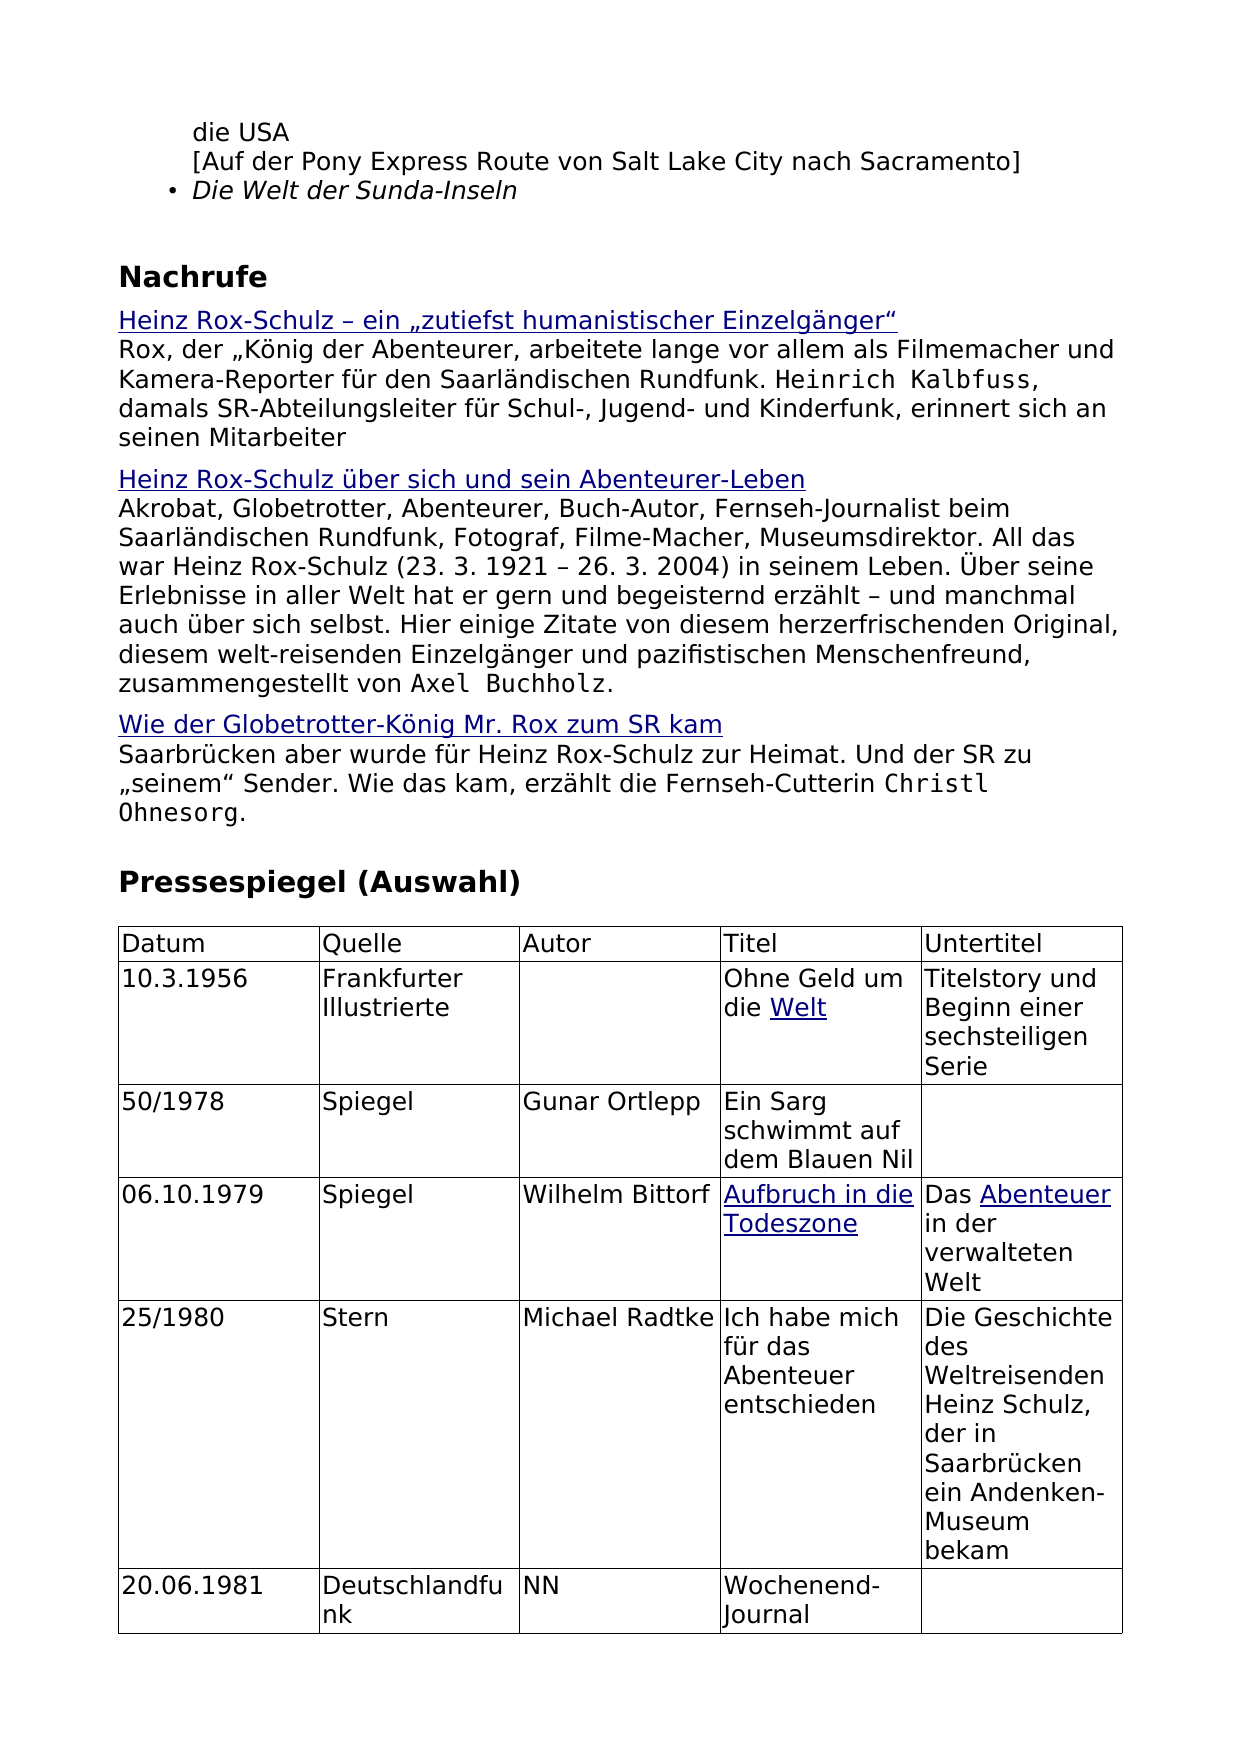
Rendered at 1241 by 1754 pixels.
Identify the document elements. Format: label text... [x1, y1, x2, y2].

table_cell Spiegel [320, 1178, 519, 1300]
table_cell [922, 1085, 1122, 1177]
table_cell Deutschlandfunk [320, 1569, 519, 1633]
table_cell 10.3.1956 [119, 962, 319, 1084]
table_cell Wilhelm Bittorf [520, 1178, 720, 1300]
table_cell Das Abenteuer in der verwalteten Welt [922, 1178, 1122, 1300]
table_cell Spiegel [320, 1085, 519, 1177]
text Heinz Rox-Schulz über sich und sein Abenteurer-Leben Akrobat, Globetrotter, Abenteurer, Buch-Autor, Fernseh-Journalist beim Saarländischen Rundfunk, Fotograf, Filme-Macher, Museumsdirektor. All das war Heinz Rox-Schulz (23. 3. 1921 – 26. 3. 2004) in seinem Leben. Über seine Erlebnisse in aller Welt hat er gern und begeisternd erzählt – und manchmal auch über sich selbst. Hier einige Zitate von diesem herzerfrischenden Original, diesem welt-reisenden Einzelgänger und pazifistischen Menschenfreund, zusammengestellt von Axel Buchholz. [118, 465, 1122, 698]
table_header Titel [721, 927, 921, 961]
table_cell 06.10.1979 [119, 1178, 319, 1300]
table_cell Frankfurter Illustrierte [320, 962, 519, 1084]
table_header Autor [520, 927, 720, 961]
table_cell 20.06.1981 [119, 1569, 319, 1633]
table_cell [520, 962, 720, 1084]
table_header Datum [119, 927, 319, 961]
table_cell NN [520, 1569, 720, 1633]
table_cell Ein Sarg schwimmt auf dem Blauen Nil [721, 1085, 921, 1177]
table_cell [922, 1569, 1122, 1633]
table_cell Wochenend-Journal [721, 1569, 921, 1633]
table_cell Ohne Geld um die Welt [721, 962, 921, 1084]
text Wie der Globetrotter-König Mr. Rox zum SR kam Saarbrücken aber wurde für Heinz Rox-Schulz zur Heimat. Und der SR zu „seinem“ Sender. Wie das kam, erzählt die Fernseh-Cutterin Christl Ohnesorg. [118, 711, 1122, 827]
table_cell Stern [320, 1301, 519, 1568]
table_cell Die Geschichte des Weltreisenden Heinz Schulz, der in Saarbrücken ein Andenken-Museum bekam [922, 1301, 1122, 1568]
table_cell Titelstory und Beginn einer sechsteiligen Serie [922, 962, 1122, 1084]
table_cell 50/1978 [119, 1085, 319, 1177]
table_header Untertitel [922, 927, 1122, 961]
table_cell 25/1980 [119, 1301, 319, 1568]
subtitle Pressespiegel (Auswahl) [118, 865, 1122, 899]
subtitle Nachrufe [118, 260, 1122, 294]
text Heinz Rox-Schulz – ein „zutiefst humanistischer Einzelgänger“ Rox, der „König der Abenteurer, arbeitete lange vor allem als Filmemacher und Kamera-Reporter für den Saarländischen Rundfunk. Heinrich Kalbfuss, damals SR-Abteilungsleiter für Schul-, Jugend- und Kinderfunk, erinnert sich an seinen Mitarbeiter [118, 307, 1122, 452]
table_header Quelle [320, 927, 519, 961]
list Die Welt der Sunda-Inseln [177, 176, 1122, 206]
table_cell Ich habe mich für das Abenteuer entschieden [721, 1301, 921, 1568]
table_cell Aufbruch in die Todeszone [721, 1178, 921, 1300]
list die USA [Auf der Pony Express Route von Salt Lake City nach Sacramento] [177, 118, 1122, 176]
table_cell Gunar Ortlepp [520, 1085, 720, 1177]
table_cell Michael Radtke [520, 1301, 720, 1568]
